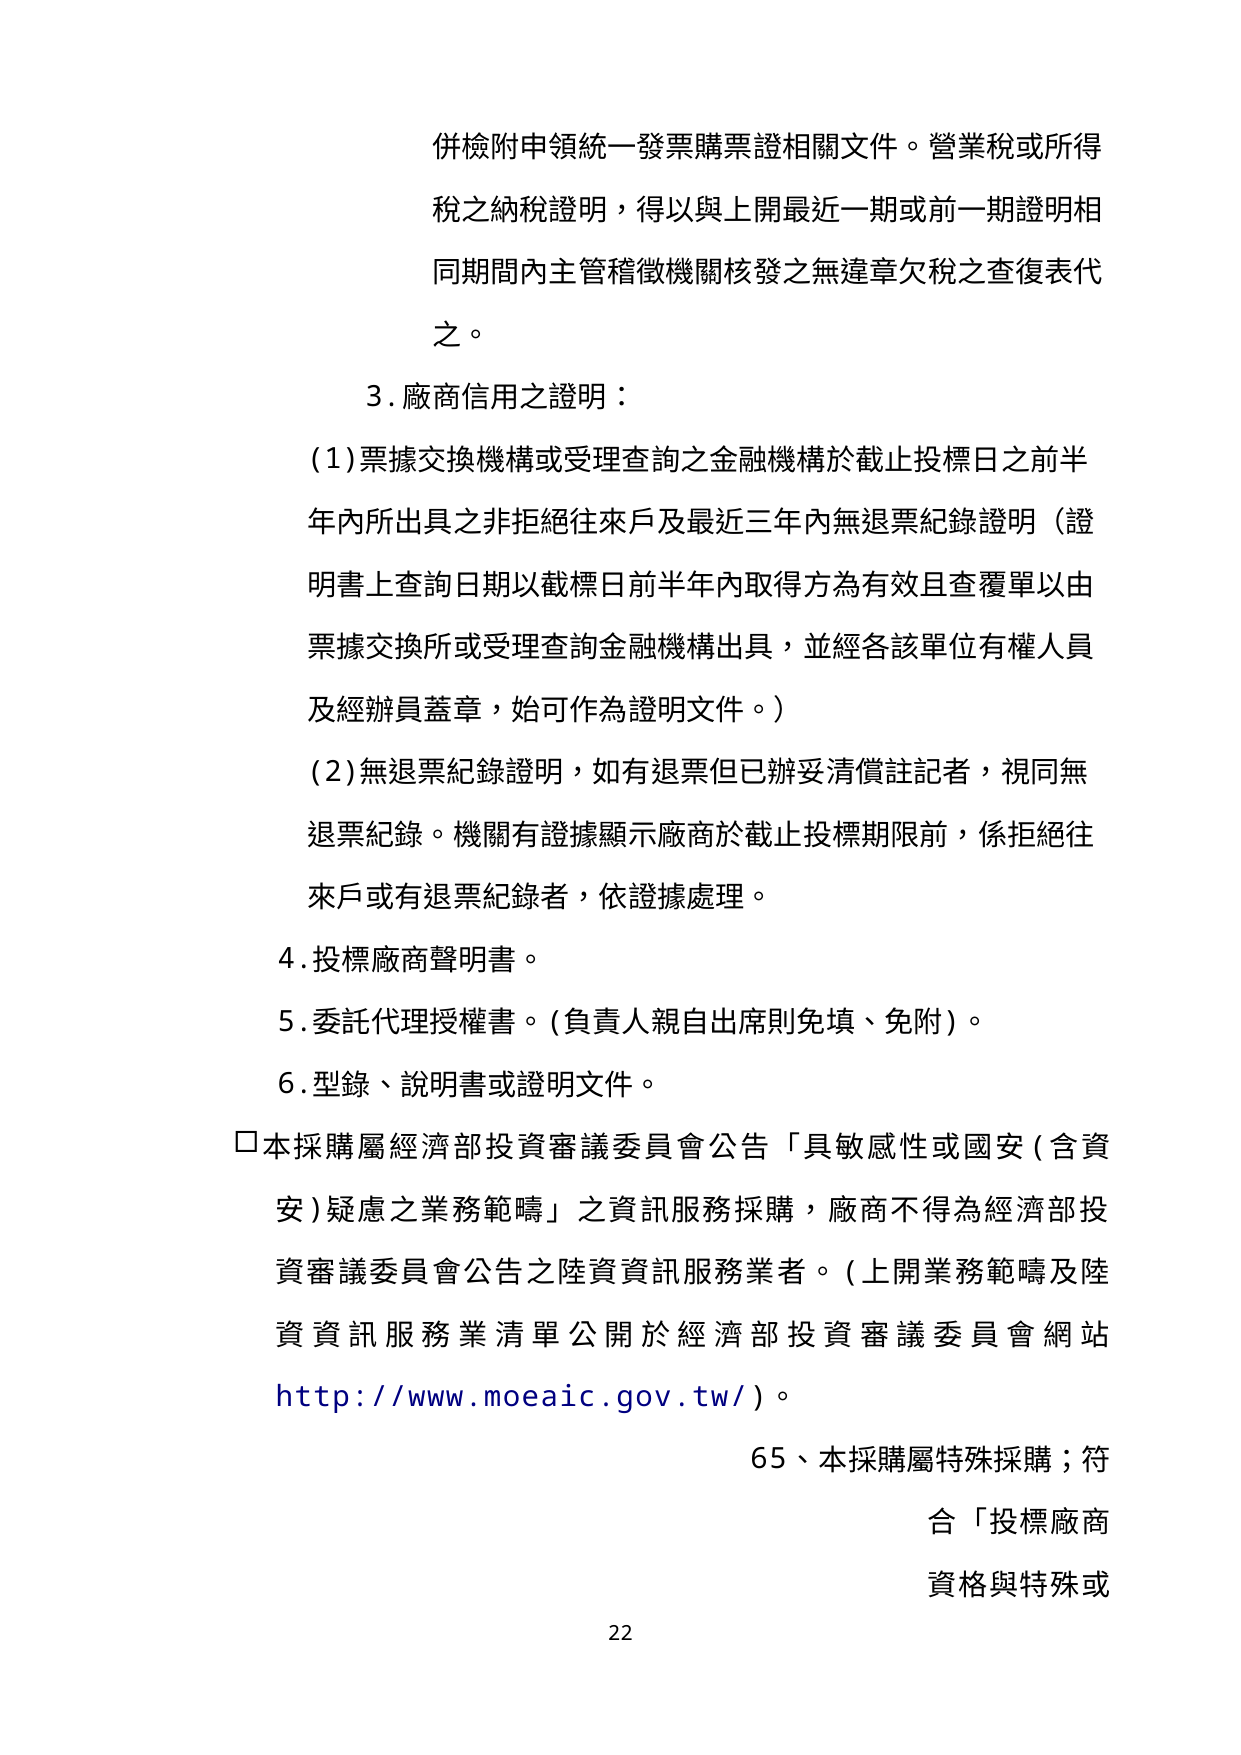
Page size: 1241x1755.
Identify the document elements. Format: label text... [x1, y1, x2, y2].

text 4.投標廠商聲明書。 [217, 916, 1110, 978]
text (1)票據交換機構或受理查詢之金融機構於截止投標日之前半年內所出具之非拒絕往來戶及最近三年內無退票紀錄證明（證明書上查詢日期以截標日前半年內取得方為有效且查覆單以由票據交換所或受理查詢金融機構出具，並經各該單位有權人員及經辦員蓋章，始可作為證明文件。） [307, 416, 1110, 728]
list 本採購屬特殊採購；符合「投標廠商資格與特殊或 [750, 1416, 1110, 1603]
list 廠商信用之證明： [365, 353, 1110, 416]
text (2)無退票紀錄證明，如有退票但已辦妥清償註記者，視同無退票紀錄。機關有證據顯示廠商於截止投標期限前，係拒絕往來戶或有退票紀錄者，依證據處理。 [307, 728, 1110, 916]
list 併檢附申領統一發票購票證相關文件。營業稅或所得稅之納稅證明，得以與上開最近一期或前一期證明相同期間內主管稽徵機關核發之無違章欠稅之查復表代之。 [365, 103, 1110, 353]
text 本採購屬經濟部投資審議委員會公告「具敏感性或國安(含資安)疑慮之業務範疇」之資訊服務採購，廠商不得為經濟部投資審議委員會公告之陸資資訊服務業者。(上開業務範疇及陸資資訊服務業清單公開於經濟部投資審議委員會網站http://www.moeaic.gov.tw/)。 [233, 1103, 1110, 1416]
text 5.委託代理授權書。(負責人親自出席則免填、免附)。 [217, 978, 1110, 1041]
text 6.型錄、說明書或證明文件。 [217, 1041, 1110, 1103]
